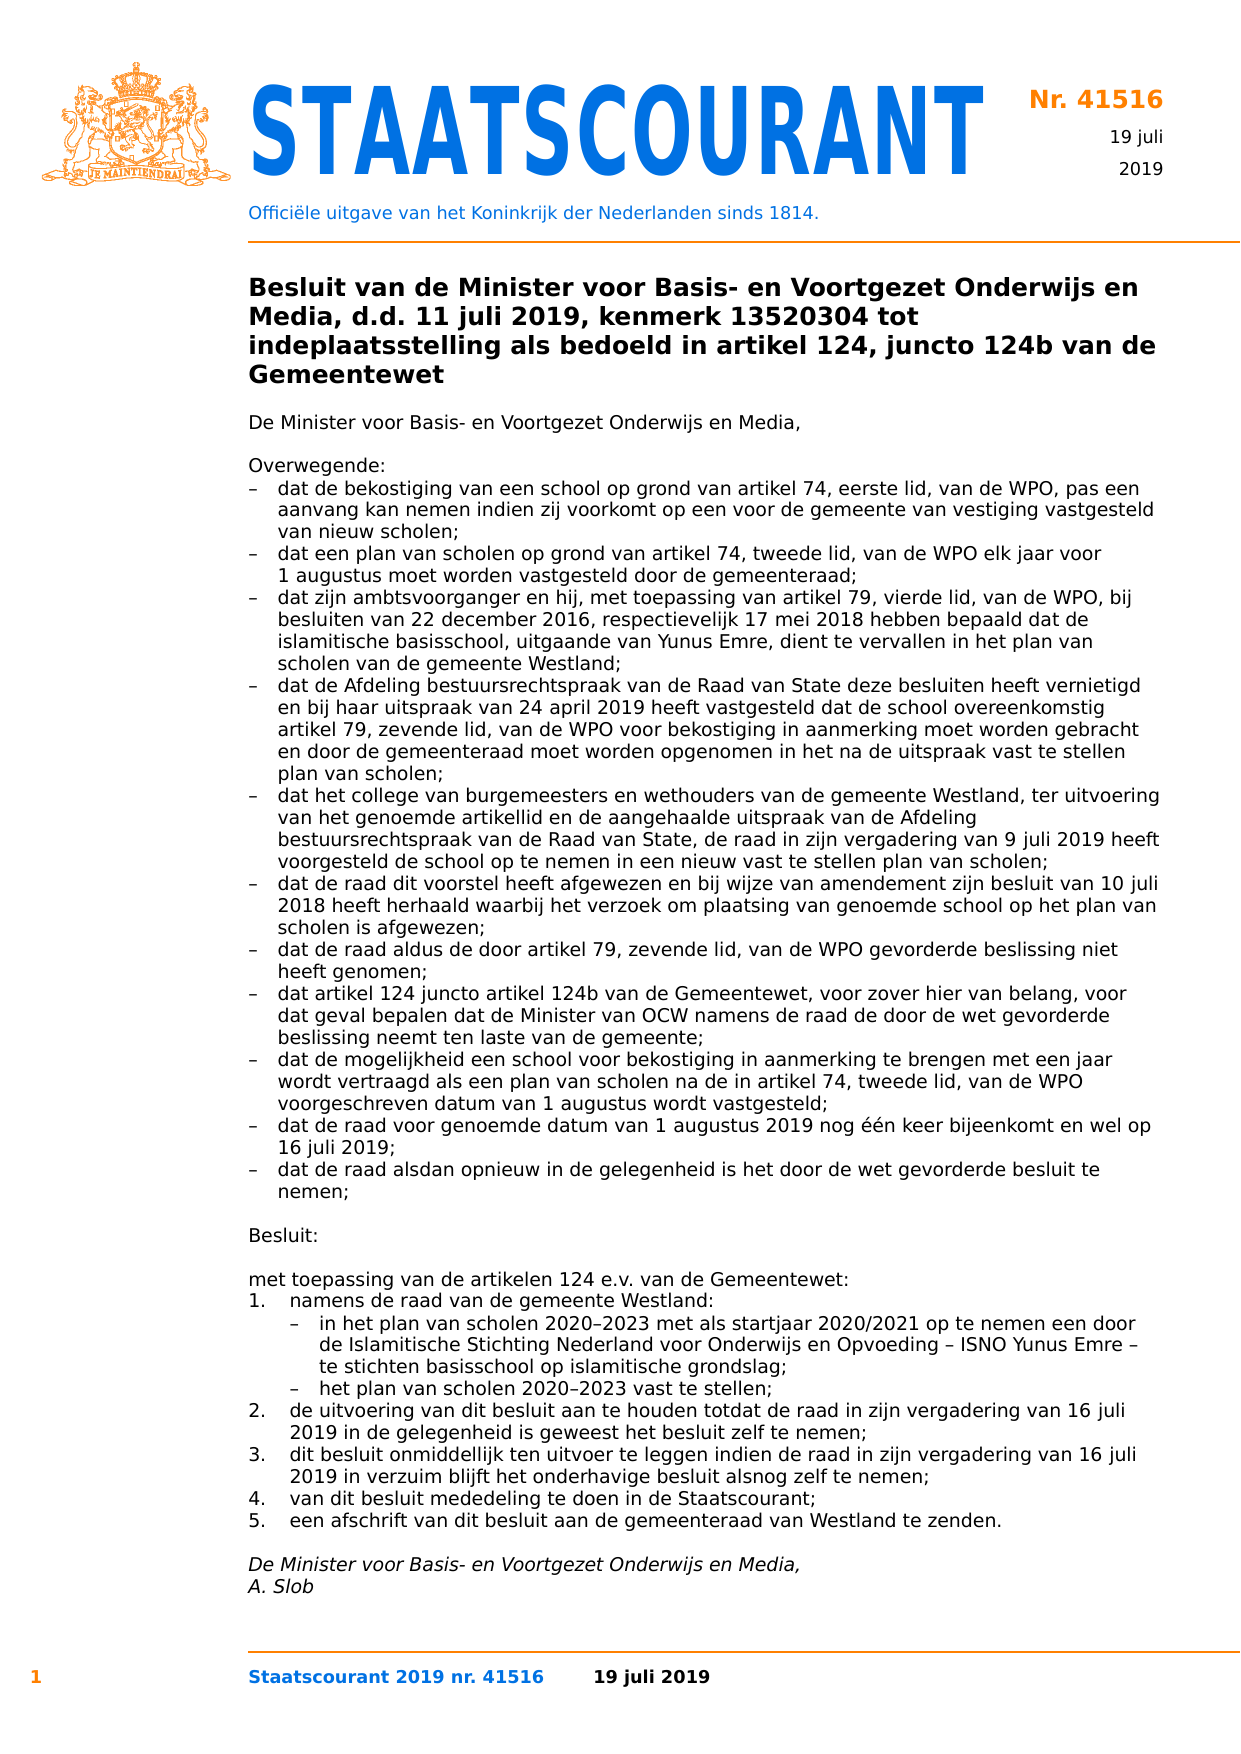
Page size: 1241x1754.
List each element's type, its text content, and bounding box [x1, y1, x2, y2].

text – dat een plan van scholen op grond van artikel 74, tweede lid, van de WPO elk jaar voor 1 augustus moet worden vastgesteld door de gemeenteraad; [248, 543, 1163, 587]
text Besluit: [248, 1224, 1163, 1247]
text De Minister voor Basis- en Voortgezet Onderwijs en Media, [248, 412, 1163, 433]
text – dat zijn ambtsvoorganger en hij, met toepassing van artikel 79, vierde lid, van de WPO, bij besluiten van 22 december 2016, respectievelijk 17 mei 2018 hebben bepaald dat de islamitische basisschool, uitgaande van Yunus Emre, dient te vervallen in het plan van scholen van de gemeente Westland; [248, 587, 1163, 675]
text – dat de bekostiging van een school op grond van artikel 74, eerste lid, van de WPO, pas een aanvang kan nemen indien zij voorkomt op een voor de gemeente van vestiging vastgesteld van nieuw scholen; [248, 477, 1163, 543]
text – dat de raad voor genoemde datum van 1 augustus 2019 nog één keer bijeenkomt en wel op 16 juli 2019; [248, 1115, 1163, 1159]
table_header Nr. 41516 [998, 62, 1240, 121]
text – dat het college van burgemeesters en wethouders van de gemeente Westland, ter uitvoering van het genoemde artikellid en de aangehaalde uitspraak van de Afdeling bestuursrechtspraak van de Raad van State, de raad in zijn vergadering van 9 juli 2019 heeft voorgesteld de school op te nemen in een nieuw vast te stellen plan van scholen; [248, 785, 1163, 873]
text 1. namens de raad van de gemeente Westland: [248, 1290, 1163, 1312]
text – dat de Afdeling bestuursrechtspraak van de Raad van State deze besluiten heeft vernietigd en bij haar uitspraak van 24 april 2019 heeft vastgesteld dat de school overeenkomstig artikel 79, zevende lid, van de WPO voor bekostiging in aanmerking moet worden gebracht en door de gemeenteraad moet worden opgenomen in het na de uitspraak vast te stellen plan van scholen; [248, 675, 1163, 785]
subtitle Besluit van de Minister voor Basis- en Voortgezet Onderwijs en Media, d.d. 11 juli 2019, kenmerk 13520304 tot indeplaatsstelling als bedoeld in artikel 124, juncto 124b van de Gemeentewet [248, 273, 1163, 390]
text met toepassing van de artikelen 124 e.v. van de Gemeentewet: [248, 1268, 1163, 1290]
text – het plan van scholen 2020–2023 vast te stellen; [289, 1378, 1163, 1400]
table_cell 19 juli [998, 121, 1240, 153]
picture [41, 62, 231, 186]
text 5. een afschrift van dit besluit aan de gemeenteraad van Westland te zenden. [248, 1510, 1163, 1532]
text – dat de raad dit voorstel heeft afgewezen en bij wijze van amendement zijn besluit van 10 juli 2018 heeft herhaald waarbij het verzoek om plaatsing van genoemde school op het plan van scholen is afgewezen; [248, 873, 1163, 939]
table_header [25, 62, 248, 241]
text 4. van dit besluit mededeling te doen in de Staatscourant; [248, 1488, 1163, 1510]
text – in het plan van scholen 2020–2023 met als startjaar 2020/2021 op te nemen een door de Islamitische Stichting Nederland voor Onderwijs en Opvoeding – ISNO Yunus Emre – te stichten basisschool op islamitische grondslag; [289, 1312, 1163, 1378]
text – dat de raad aldus de door artikel 79, zevende lid, van de WPO gevorderde beslissing niet heeft genomen; [248, 939, 1163, 983]
text 2. de uitvoering van dit besluit aan te houden totdat de raad in zijn vergadering van 16 juli 2019 in de gelegenheid is geweest het besluit zelf te nemen; [248, 1400, 1163, 1444]
table_cell Officiële uitgave van het Koninkrijk der Nederlanden sinds 1814. [248, 203, 1240, 241]
text Overwegende: [248, 455, 1163, 477]
text De Minister voor Basis- en Voortgezet Onderwijs en Media, A. Slob [248, 1554, 1163, 1598]
table_cell 2019 [998, 153, 1240, 203]
text – dat de mogelijkheid een school voor bekostiging in aanmerking te brengen met een jaar wordt vertraagd als een plan van scholen na de in artikel 74, tweede lid, van de WPO voorgeschreven datum van 1 augustus wordt vastgesteld; [248, 1049, 1163, 1115]
text – dat artikel 124 juncto artikel 124b van de Gemeentewet, voor zover hier van belang, voor dat geval bepalen dat de Minister van OCW namens de raad de door de wet gevorderde beslissing neemt ten laste van de gemeente; [248, 983, 1163, 1049]
text – dat de raad alsdan opnieuw in de gelegenheid is het door de wet gevorderde besluit te nemen; [248, 1159, 1163, 1203]
text 3. dit besluit onmiddellijk ten uitvoer te leggen indien de raad in zijn vergadering van 16 juli 2019 in verzuim blijft het onderhavige besluit alsnog zelf te nemen; [248, 1444, 1163, 1488]
table_header STAATSCOURANT [248, 62, 998, 203]
